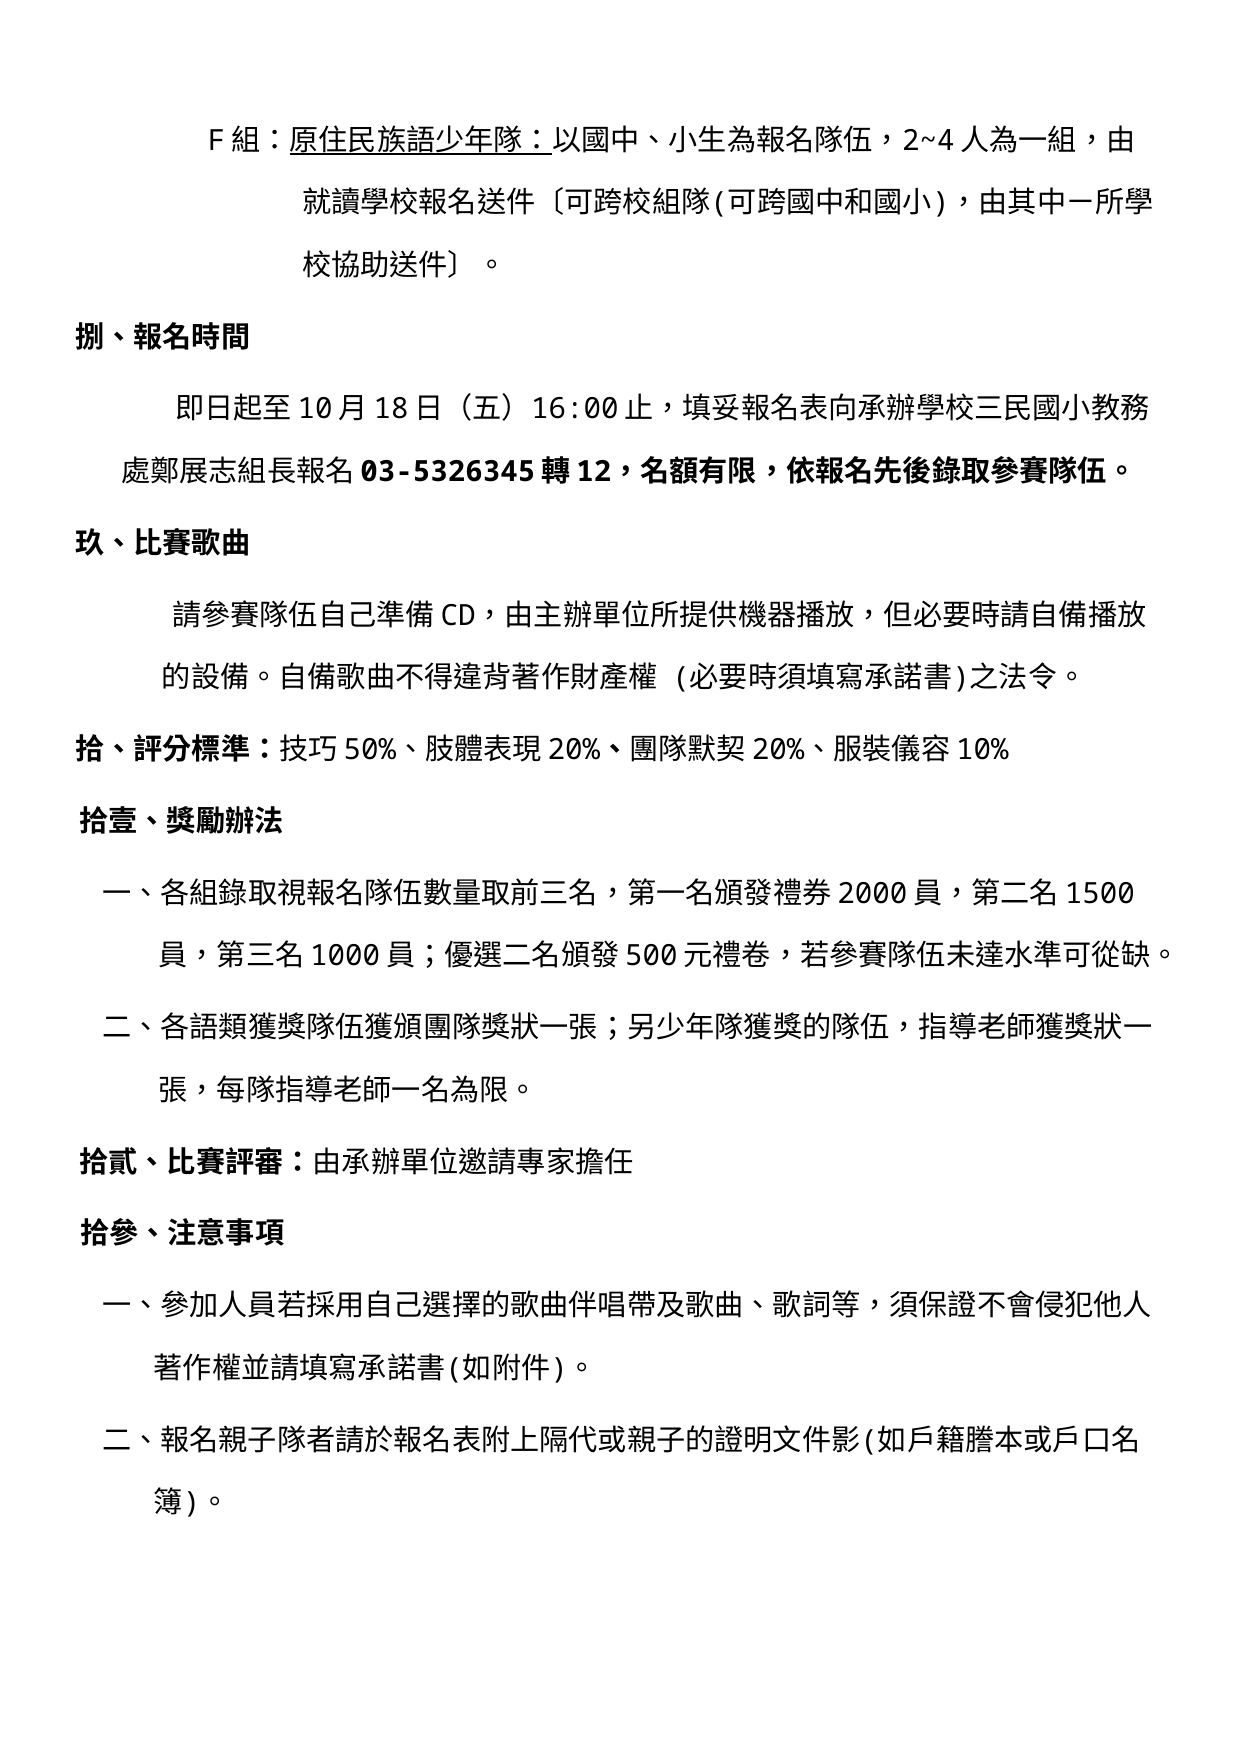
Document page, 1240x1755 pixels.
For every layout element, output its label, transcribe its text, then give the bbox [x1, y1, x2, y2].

text 拾貳、比賽評審：由承辦單位邀請專家擔任 [79, 1118, 1160, 1180]
text 捌、報名時間 [75, 293, 1160, 355]
text 二、各語類獲獎隊伍獲頒團隊獎狀一張；另少年隊獲獎的隊伍，指導老師獲獎狀一張，每隊指導老師一名為限。 [102, 983, 1160, 1108]
text 即日起至10月18日（五）16:00止，填妥報名表向承辦學校三民國小教務處鄭展志組長報名03-5326345轉12，名額有限，依報名先後錄取參賽隊伍。 [121, 364, 1160, 489]
text 拾、評分標準：技巧50%、肢體表現20%、團隊默契20%、服裝儀容10% [75, 705, 1160, 768]
text 一、參加人員若採用自己選擇的歌曲伴唱帶及歌曲、歌詞等，須保證不會侵犯他人著作權並請填寫承諾書(如附件)。 [102, 1261, 1160, 1386]
text F組：原住民族語少年隊：以國中、小生為報名隊伍，2~4人為一組，由就讀學校報名送件〔可跨校組隊(可跨國中和國小)，由其中ㄧ所學校協助送件〕。 [208, 96, 1160, 283]
text 拾壹、獎勵辦法 [79, 777, 1160, 839]
text 請參賽隊伍自己準備CD，由主辦單位所提供機器播放，但必要時請自備播放的設備。自備歌曲不得違背著作財產權 (必要時須填寫承諾書)之法令。 [102, 571, 1160, 696]
text 二、報名親子隊者請於報名表附上隔代或親子的證明文件影(如戶籍謄本或戶口名簿)。 [102, 1396, 1160, 1521]
text 拾參、注意事項 [80, 1189, 1160, 1252]
text 玖、比賽歌曲 [75, 499, 1160, 561]
text 一、各組錄取視報名隊伍數量取前三名，第一名頒發禮券2000員，第二名1500員，第三名1000員；優選二名頒發500元禮卷，若參賽隊伍未達水準可從缺。 [102, 849, 1160, 974]
